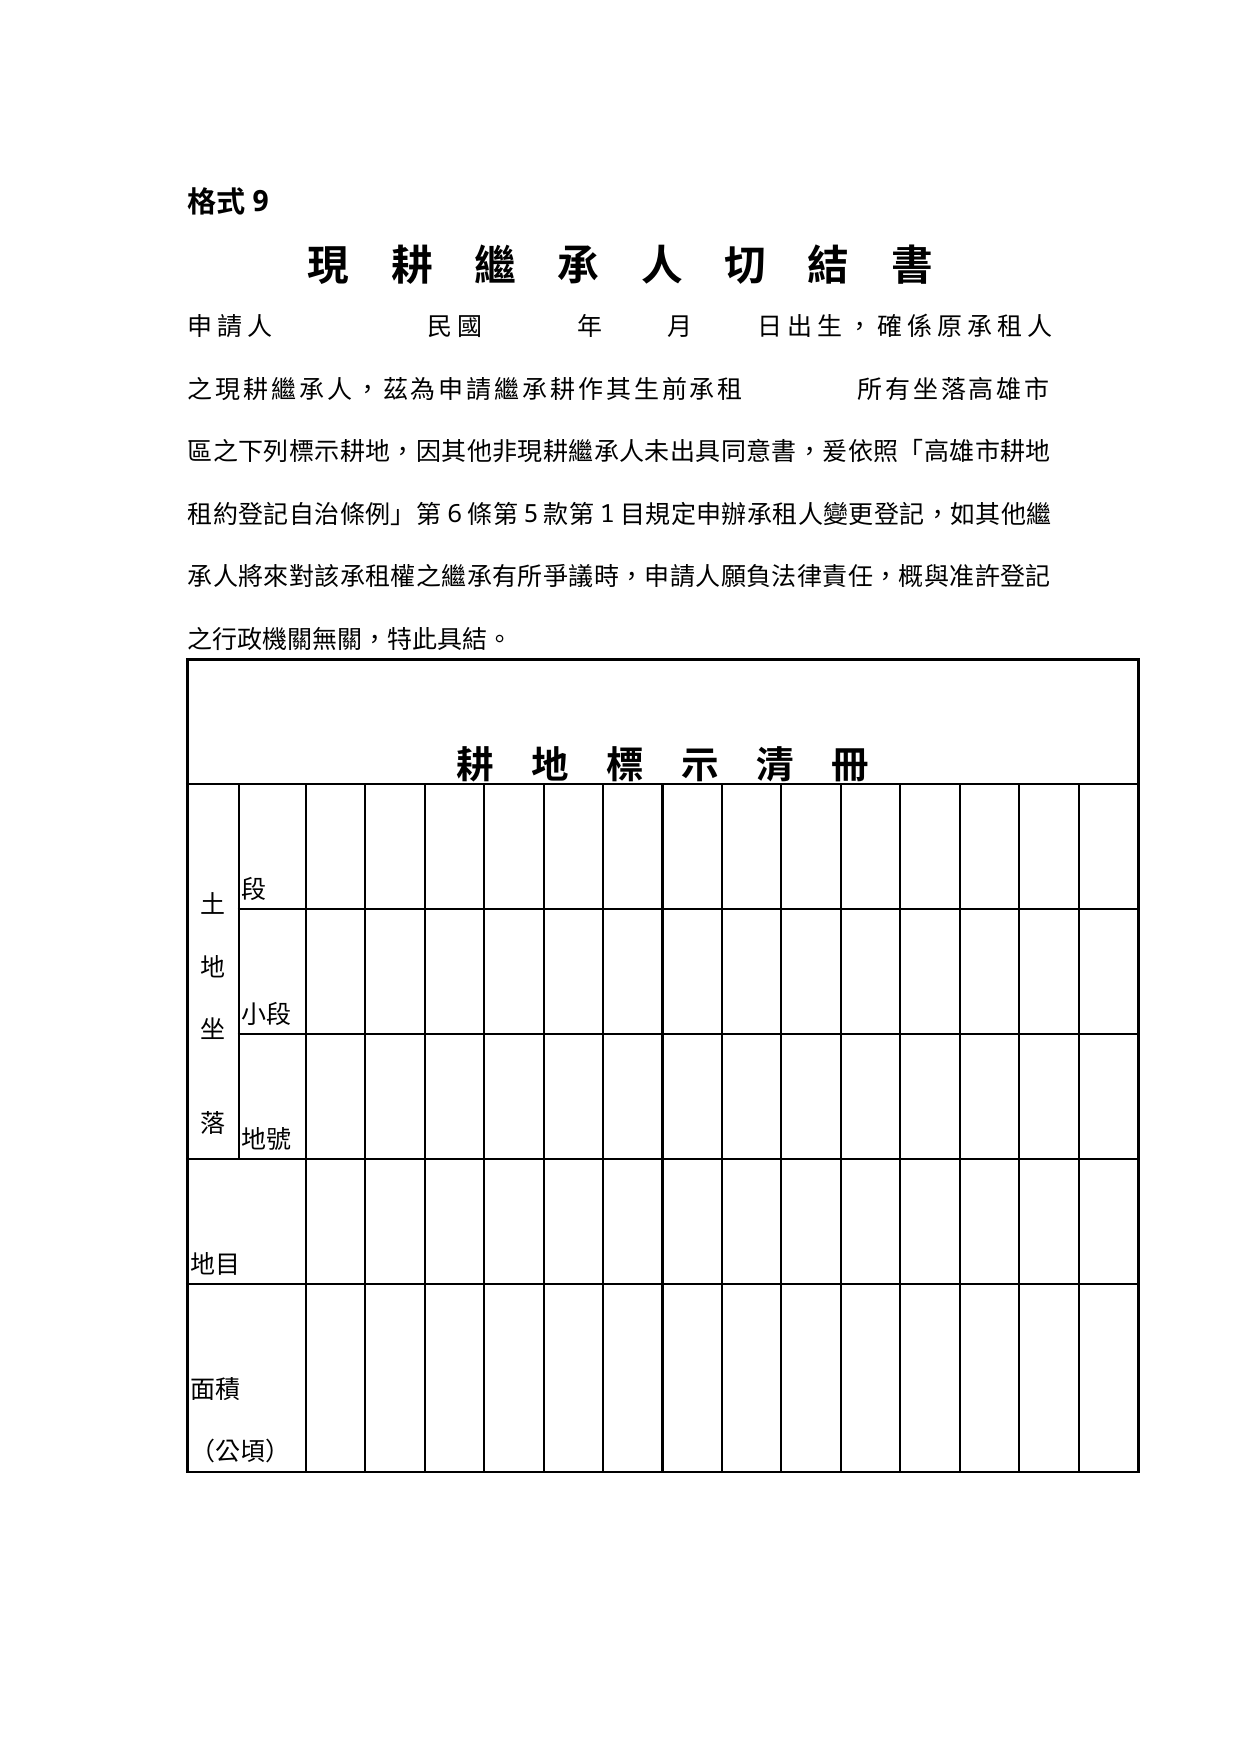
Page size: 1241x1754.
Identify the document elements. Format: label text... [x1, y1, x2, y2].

table_cell [307, 1035, 364, 1158]
table_cell [961, 1285, 1018, 1471]
table_cell [1020, 1160, 1078, 1283]
table_cell [604, 1285, 661, 1471]
table_cell [366, 1035, 424, 1158]
table_cell [307, 1160, 364, 1283]
table_cell [901, 910, 959, 1033]
table_cell [485, 1285, 543, 1471]
table_cell [545, 1035, 602, 1158]
table_cell [426, 1160, 483, 1283]
table_cell [961, 785, 1018, 908]
table_cell [782, 1160, 840, 1283]
table_cell [664, 1035, 721, 1158]
table_cell [604, 910, 661, 1033]
table_cell [485, 785, 543, 908]
table_cell [604, 1035, 661, 1158]
table_cell [961, 1035, 1018, 1158]
table_cell 地目 [189, 1160, 305, 1283]
table_cell [782, 785, 840, 908]
table_cell [307, 910, 364, 1033]
table_cell [664, 1160, 721, 1283]
table_cell [961, 1160, 1018, 1283]
table_cell [545, 910, 602, 1033]
table_cell [842, 785, 899, 908]
table_cell [664, 1285, 721, 1471]
table_cell [366, 785, 424, 908]
table_cell [1020, 1285, 1078, 1471]
table_cell [1020, 910, 1078, 1033]
table_cell [604, 1160, 661, 1283]
table_cell [1020, 785, 1078, 908]
table_cell [1080, 910, 1137, 1033]
table_header 耕 地 標 示 清 冊 [189, 661, 1137, 783]
table_cell [545, 1160, 602, 1283]
table_cell [426, 910, 483, 1033]
table_cell [545, 785, 602, 908]
table_cell [901, 1285, 959, 1471]
table_cell [545, 1285, 602, 1471]
table_cell [901, 785, 959, 908]
text 格式9 [187, 158, 1053, 221]
table_cell 地號 [240, 1035, 305, 1158]
table_cell [366, 1285, 424, 1471]
table_cell [901, 1035, 959, 1158]
text 申請人 民國 年 月 日出生，確係原承租人 之現耕繼承人，茲為申請繼承耕作其生前承租 所有坐落高雄市 區之下列標示耕地，因其他非現耕繼承人未出具同意書，爰依照「高雄市耕地租約登記自治條例」第6條第5款第1目規定申辦承租人變更登記，如其他繼承人將來對該承租權之繼承有所爭議時，申請人願負法律責任，概與准許登記之行政機關無關，特此具結。 [187, 283, 1053, 658]
table_cell [842, 1035, 899, 1158]
table_cell [1080, 1285, 1137, 1471]
table_cell [961, 910, 1018, 1033]
table_cell [485, 1160, 543, 1283]
table_cell [426, 1035, 483, 1158]
table_cell [842, 1285, 899, 1471]
table_cell [426, 785, 483, 908]
table_cell 段 [240, 785, 305, 908]
table_cell [1020, 1035, 1078, 1158]
text 現 耕 繼 承 人 切 結 書 [187, 221, 1053, 283]
table_cell 面積 （公頃） [189, 1285, 305, 1471]
table_cell [723, 910, 780, 1033]
table_cell [307, 1285, 364, 1471]
table_cell [1080, 785, 1137, 908]
table_cell [426, 1285, 483, 1471]
table_cell [307, 785, 364, 908]
table_cell [485, 1035, 543, 1158]
table_cell [723, 1035, 780, 1158]
table_cell [723, 1285, 780, 1471]
table_cell [366, 1160, 424, 1283]
table_cell [1080, 1160, 1137, 1283]
table_cell [782, 1285, 840, 1471]
table_cell [664, 910, 721, 1033]
table_cell 土 地 坐 落 [189, 785, 238, 1158]
table_cell [604, 785, 661, 908]
table_cell [485, 910, 543, 1033]
table_cell [664, 785, 721, 908]
table_cell [901, 1160, 959, 1283]
table_cell [842, 1160, 899, 1283]
table_cell [723, 785, 780, 908]
table_cell 小段 [240, 910, 305, 1033]
table_cell [782, 910, 840, 1033]
table_cell [782, 1035, 840, 1158]
table_cell [842, 910, 899, 1033]
table_cell [366, 910, 424, 1033]
table_cell [1080, 1035, 1137, 1158]
table_cell [723, 1160, 780, 1283]
